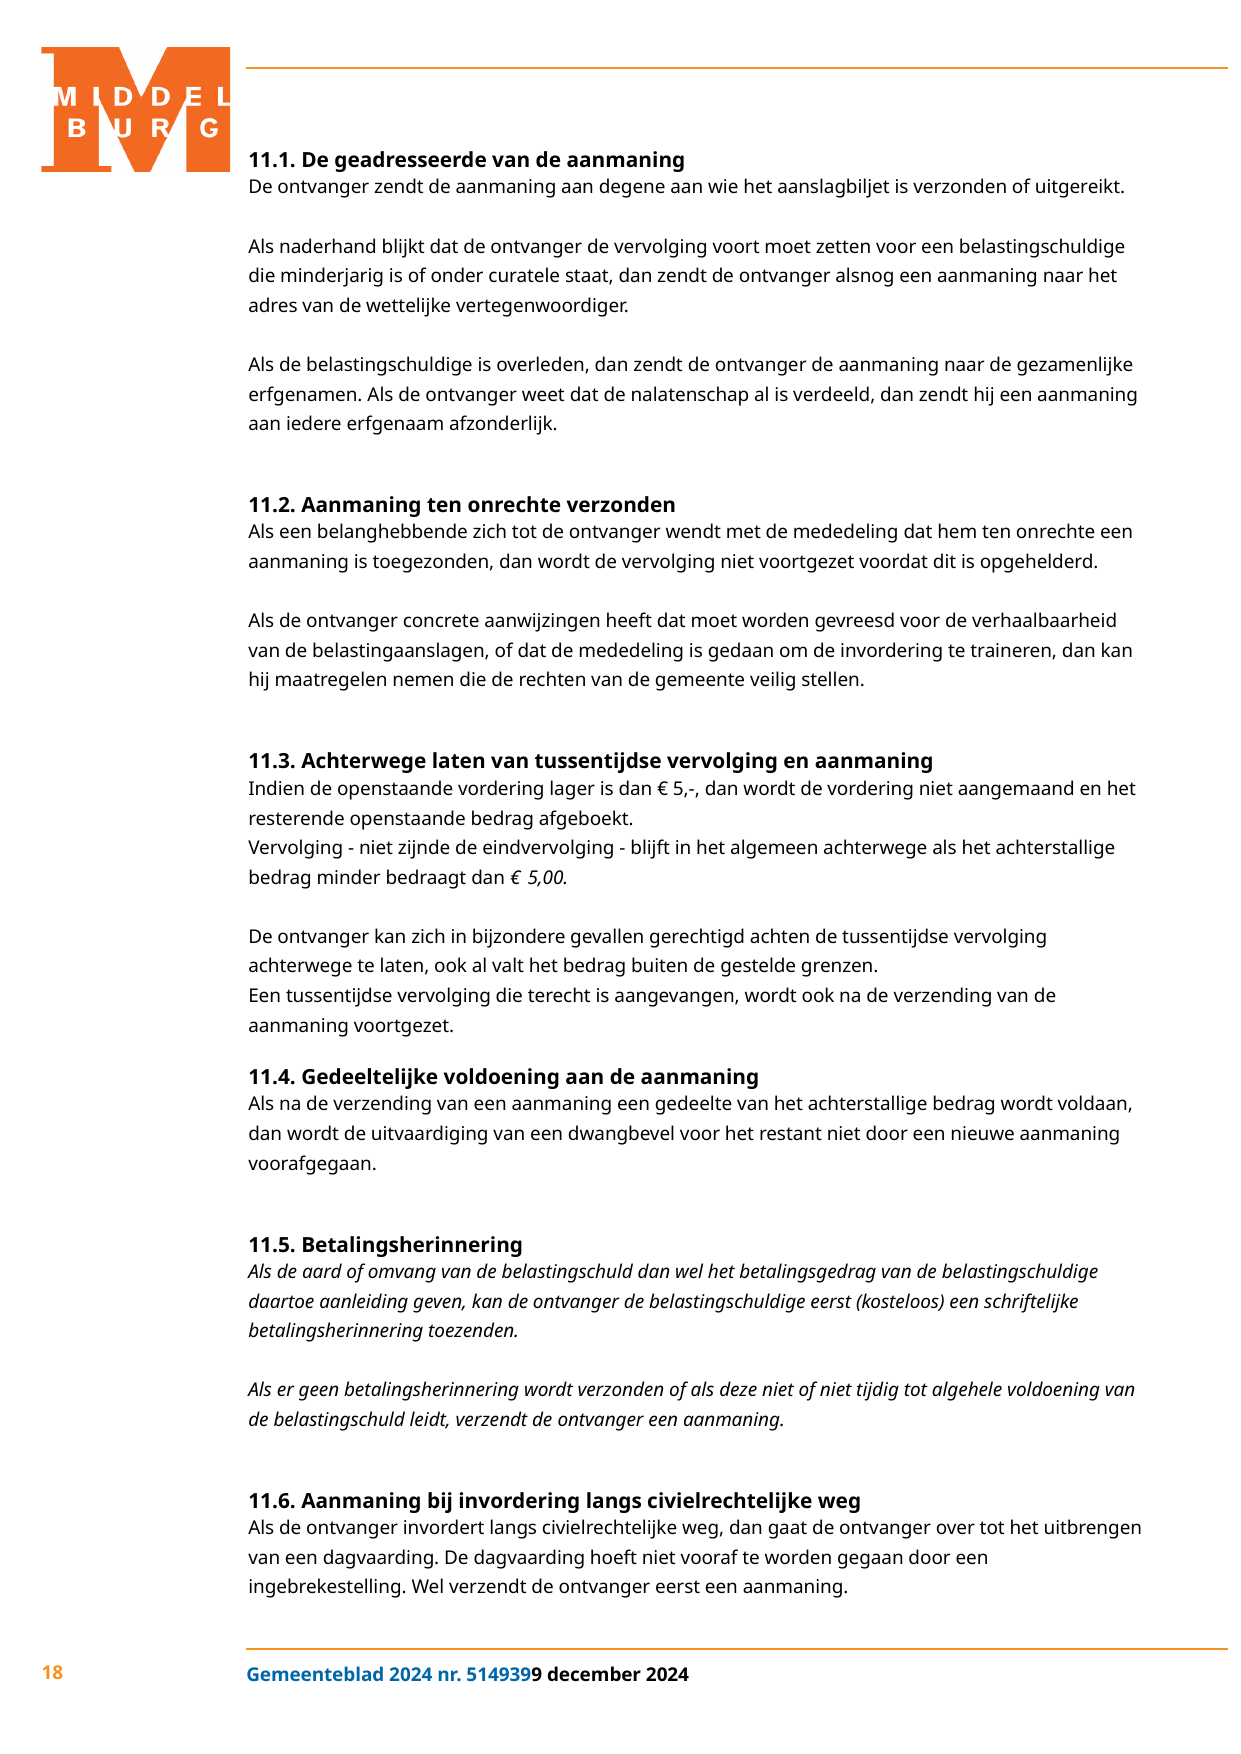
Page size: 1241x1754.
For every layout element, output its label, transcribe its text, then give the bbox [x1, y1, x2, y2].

picture [41, 47, 231, 172]
text Als de aard of omvang van de belastingschuld dan wel het betalingsgedrag van de belastingschuldige daartoe aanleiding geven, kan de ontvanger de belastingschuldige eerst (kosteloos) een schriftelijke betalingsherinnering toezenden. [248, 1258, 1152, 1343]
text 11.2. Aanmaning ten onrechte verzonden [248, 490, 1152, 519]
text 11.3. Achterwege laten van tussentijdse vervolging en aanmaning [248, 747, 1152, 775]
text 11.4. Gedeeltelijke voldoening aan de aanmaning [248, 1062, 1152, 1091]
text Als de ontvanger concrete aanwijzingen heeft dat moet worden gevreesd voor de verhaalbaarheid van de belastingaanslagen, of dat de mededeling is gedaan om de invordering te traineren, dan kan hij maatregelen nemen die de rechten van de gemeente veilig stellen. [248, 607, 1152, 692]
text Vervolging - niet zijnde de eindvervolging - blijft in het algemeen achterwege als het achterstallige bedrag minder bedraagt dan € 5,00. [248, 834, 1152, 889]
text De ontvanger zendt de aanmaning aan degene aan wie het aanslagbiljet is verzonden of uitgereikt. [248, 174, 1152, 199]
text Als naderhand blijkt dat de ontvanger de vervolging voort moet zetten voor een belastingschuldige die minderjarig is of onder curatele staat, dan zendt de ontvanger alsnog een aanmaning naar het adres van de wettelijke vertegenwoordiger. [248, 233, 1152, 318]
text Als de ontvanger invordert langs civielrechtelijke weg, dan gaat de ontvanger over tot het uitbrengen van een dagvaarding. De dagvaarding hoeft niet vooraf te worden gegaan door een ingebrekestelling. Wel verzendt de ontvanger eerst een aanmaning. [248, 1514, 1152, 1599]
text Als na de verzending van een aanmaning een gedeelte van het achterstallige bedrag wordt voldaan, dan wordt de uitvaardiging van een dwangbevel voor het restant niet door een nieuwe aanmaning voorafgegaan. [248, 1091, 1152, 1176]
text 11.5. Betalingsherinnering [248, 1230, 1152, 1258]
text Als er geen betalingsherinnering wordt verzonden of als deze niet of niet tijdig tot algehele voldoening van de belastingschuld leidt, verzendt de ontvanger een aanmaning. [248, 1377, 1152, 1432]
text Een tussentijdse vervolging die terecht is aangevangen, wordt ook na de verzending van de aanmaning voortgezet. [248, 982, 1152, 1037]
text 11.1. De geadresseerde van de aanmaning [248, 145, 1152, 174]
text De ontvanger kan zich in bijzondere gevallen gerechtigd achten de tussentijdse vervolging achterwege te laten, ook al valt het bedrag buiten de gestelde grenzen. [248, 923, 1152, 978]
text Als de belastingschuldige is overleden, dan zendt de ontvanger de aanmaning naar de gezamenlijke erfgenamen. Als de ontvanger weet dat de nalatenschap al is verdeeld, dan zendt hij een aanmaning aan iedere erfgenaam afzonderlijk. [248, 351, 1152, 436]
text Als een belanghebbende zich tot de ontvanger wendt met de mededeling dat hem ten onrechte een aanmaning is toegezonden, dan wordt de vervolging niet voortgezet voordat dit is opgehelderd. [248, 519, 1152, 574]
text Indien de openstaande vordering lager is dan € 5,-, dan wordt de vordering niet aangemaand en het resterende openstaande bedrag afgeboekt. [248, 775, 1152, 830]
text 11.6. Aanmaning bij invordering langs civielrechtelijke weg [248, 1486, 1152, 1514]
